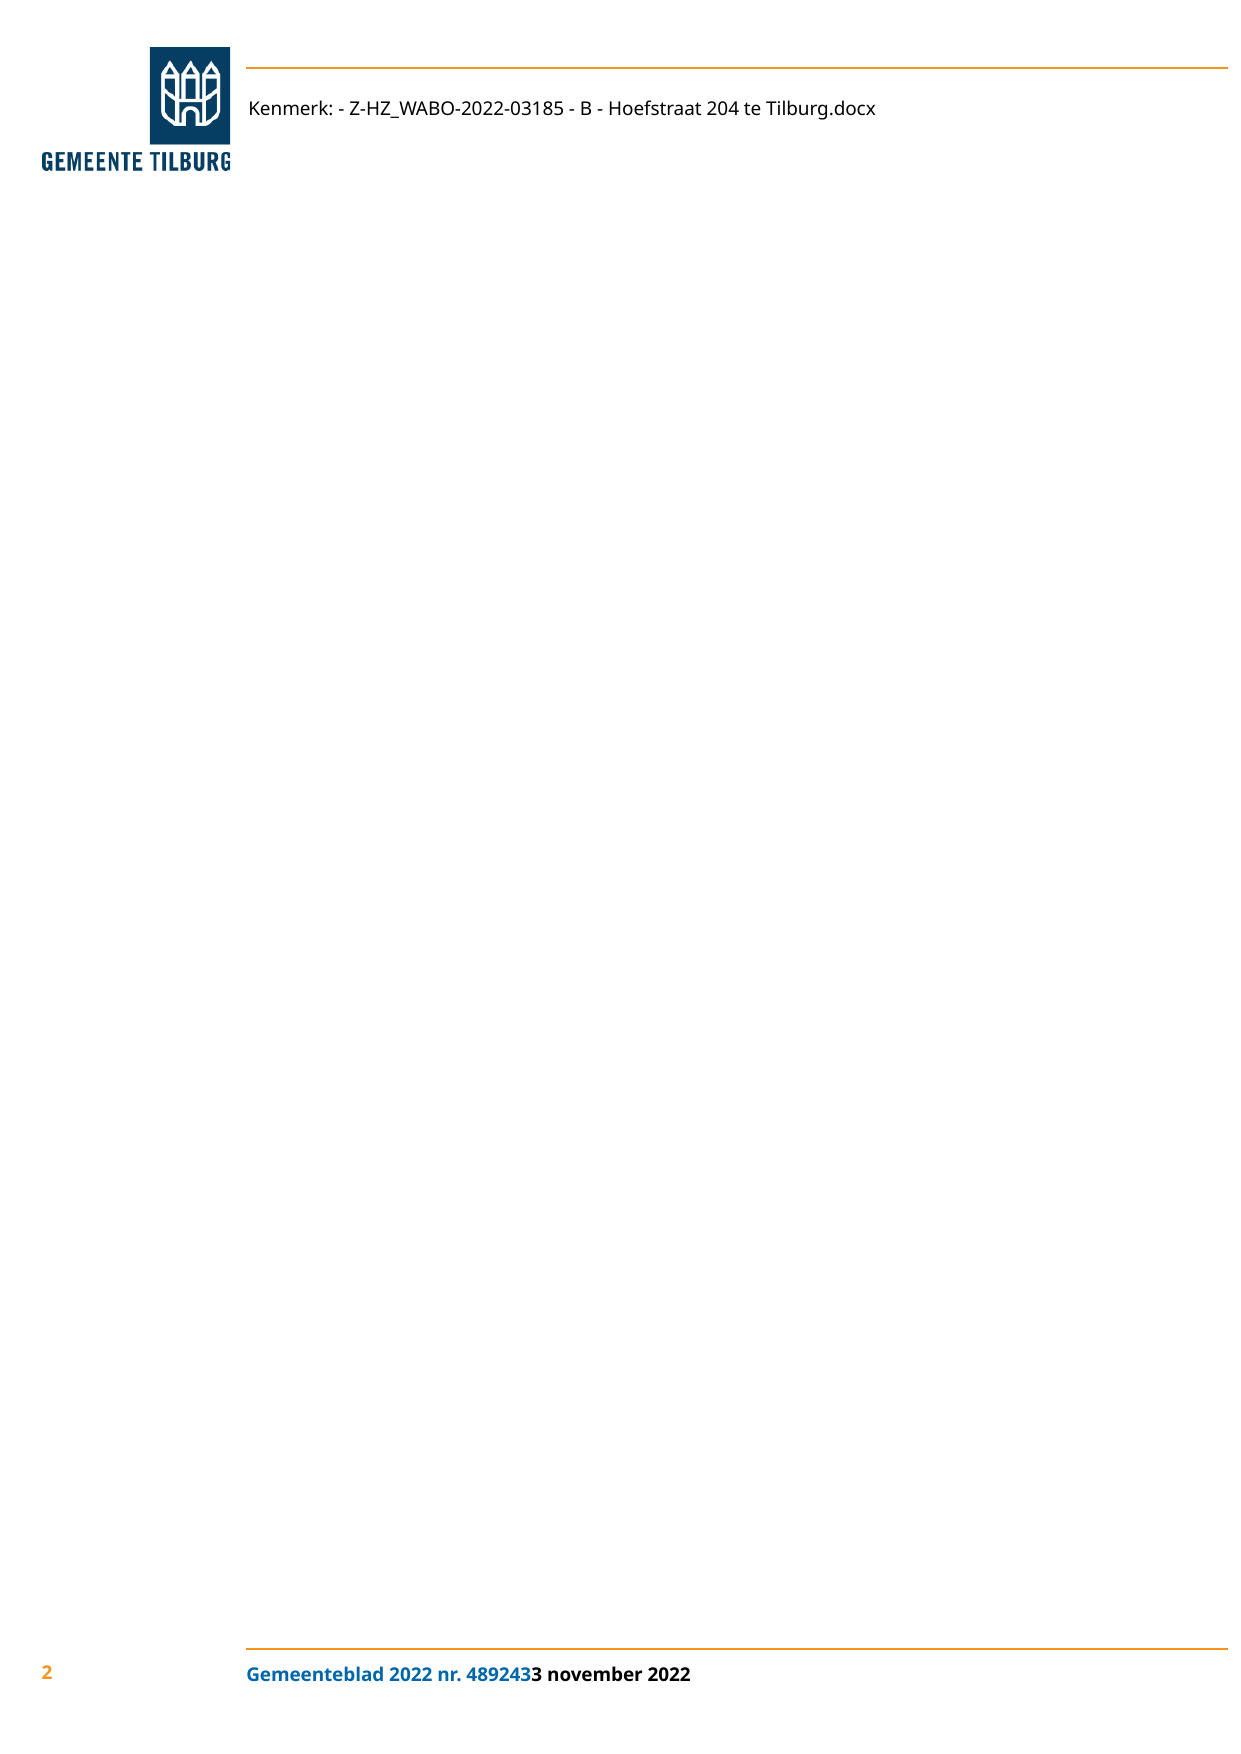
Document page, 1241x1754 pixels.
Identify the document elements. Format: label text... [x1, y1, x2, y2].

text Kenmerk: - Z-HZ_WABO-2022-03185 - B - Hoefstraat 204 te Tilburg.docx [248, 95, 1152, 121]
picture [41, 47, 231, 172]
